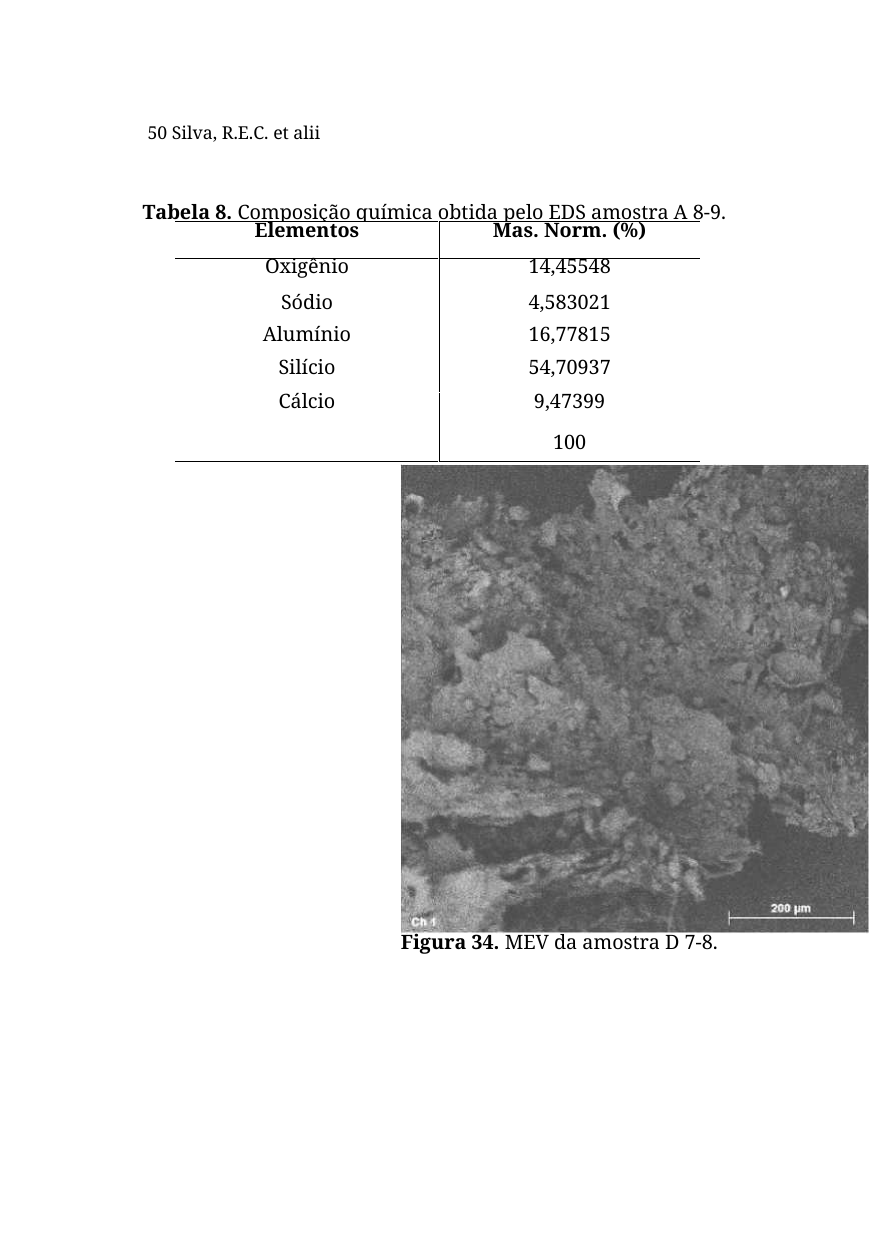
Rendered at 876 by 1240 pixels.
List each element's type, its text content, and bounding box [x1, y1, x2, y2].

table_cell 100 [440, 426, 700, 433]
table_cell 100 [440, 453, 700, 461]
text Figura 34. MEV da amostra D 7-8. [401, 934, 869, 953]
table_header Elementos [175, 241, 438, 258]
table_header Mas. Norm. (%) [440, 241, 700, 258]
table_cell Sódio [175, 314, 438, 325]
table_cell [175, 426, 438, 461]
table_cell 4,583021 [440, 314, 700, 325]
table_cell 14,45548 [440, 278, 700, 294]
table_cell 54,70937 [440, 379, 700, 392]
table_cell Silício [175, 379, 438, 392]
table_cell Cálcio [175, 412, 438, 426]
table_cell 16,77815 [440, 345, 700, 359]
picture [400, 464, 869, 934]
table_cell Alumínio [175, 345, 438, 359]
table_cell Oxigênio [175, 278, 438, 294]
table_cell 9,47399 [440, 412, 700, 426]
